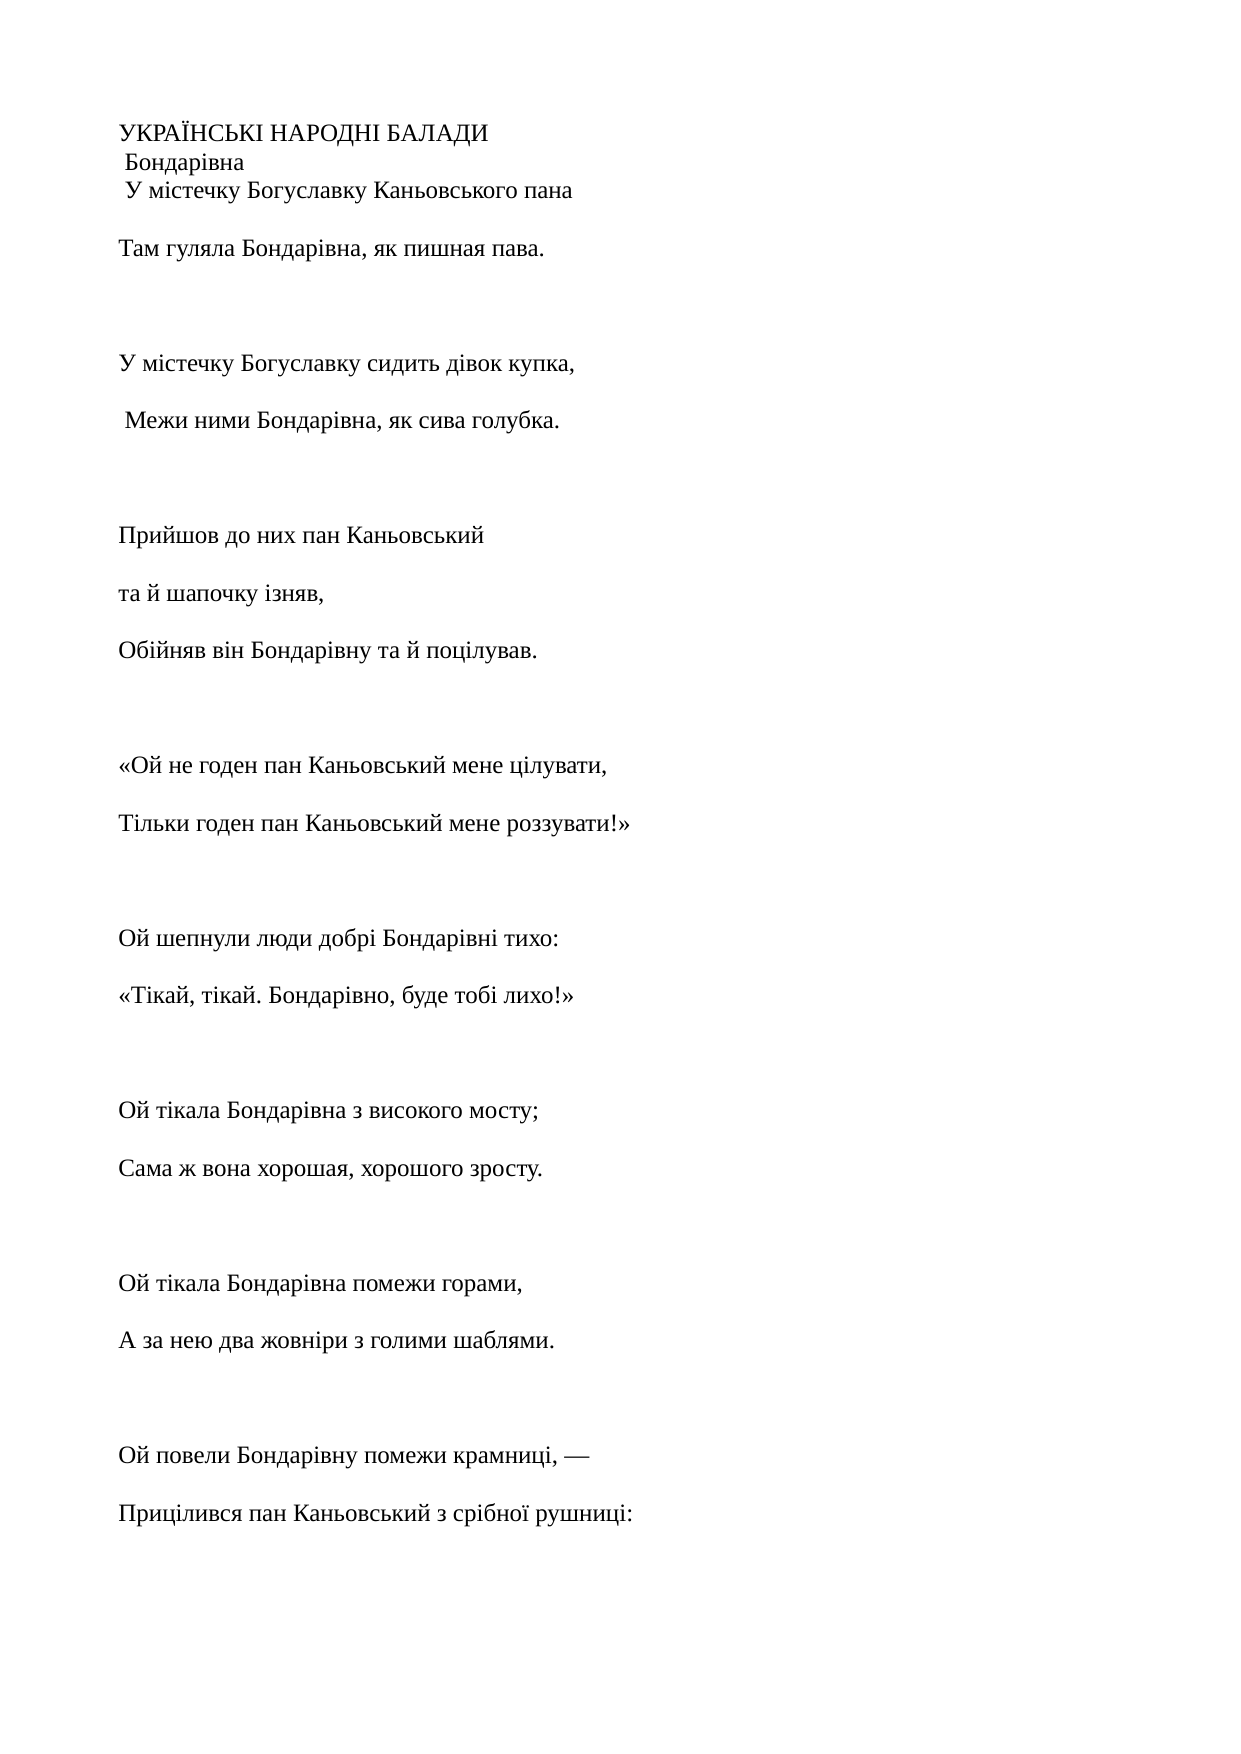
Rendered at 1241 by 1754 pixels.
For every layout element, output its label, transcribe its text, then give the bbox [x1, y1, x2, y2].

text Ой тікала Бондарівна помежи горами, [118, 1268, 1122, 1297]
text Тільки годен пан Каньовський мене роззувати!» [118, 808, 1122, 837]
text УКРАЇНСЬКІ НАРОДНІ БАЛАДИ [118, 118, 1122, 147]
text Сама ж вона хорошая, хорошого зросту. [118, 1153, 1122, 1182]
text Ой тікала Бондарівна з високого мосту; [118, 1096, 1122, 1124]
text Прицілився пан Каньовський з срібної рушниці: [118, 1498, 1122, 1527]
text Обійняв він Бондарівну та й поцілував. [118, 636, 1122, 664]
text Бондарівна [118, 147, 1122, 176]
text А за нею два жовніри з голими шаблями. [118, 1326, 1122, 1354]
text Ой повели Бондарівну помежи крамниці, — [118, 1441, 1122, 1469]
text Межи ними Бондарівна, як сива голубка. [118, 406, 1122, 434]
text Там гуляла Бондарівна, як пишная пава. [118, 233, 1122, 262]
text та й шапочку ізняв, [118, 578, 1122, 607]
text «Тікай, тікай. Бондарівно, буде тобі лихо!» [118, 981, 1122, 1009]
text «Ой не годен пан Каньовський мене цілувати, [118, 751, 1122, 779]
text У містечку Богуславку Каньовського пана [118, 176, 1122, 204]
text Прийшов до них пан Каньовський [118, 521, 1122, 549]
text У містечку Богуславку сидить дівок купка, [118, 348, 1122, 377]
text Ой шепнули люди добрі Бондарівні тихо: [118, 923, 1122, 952]
